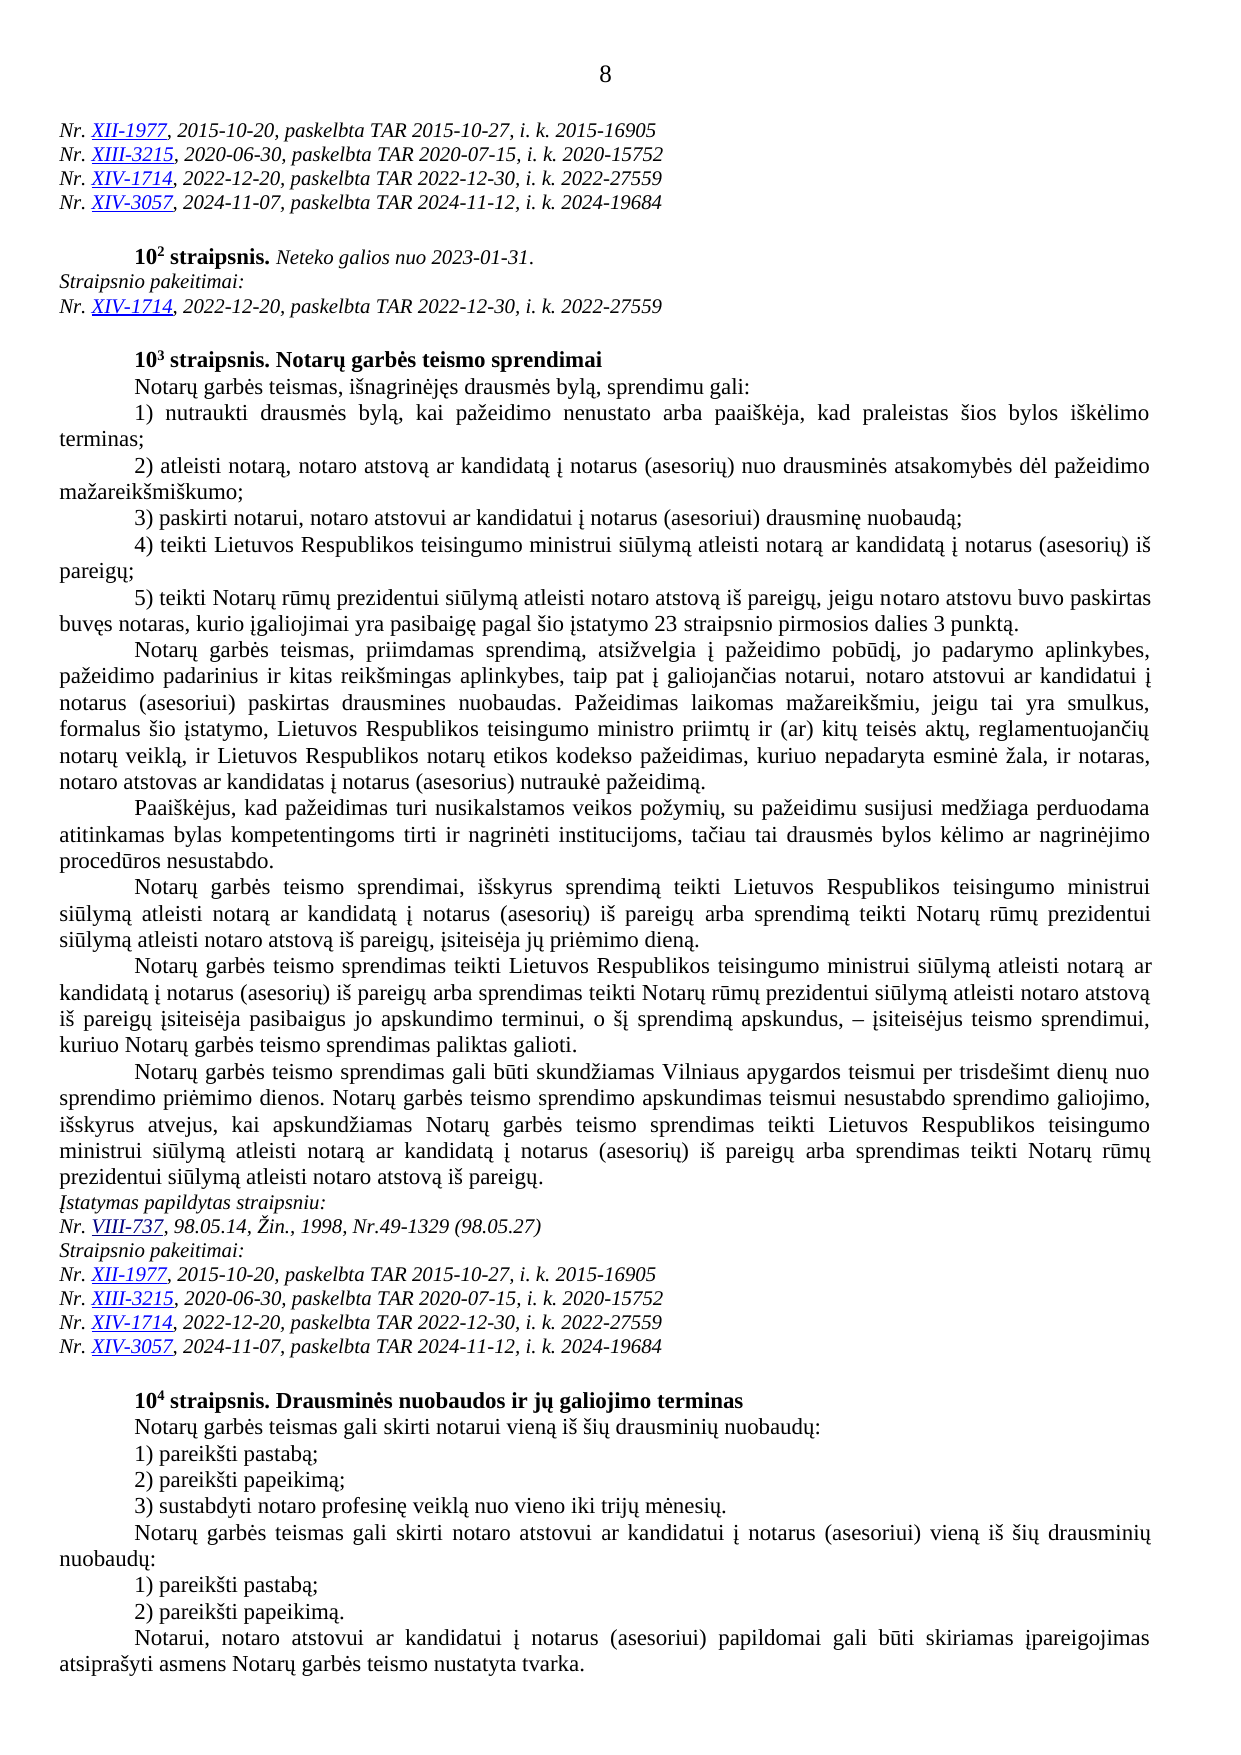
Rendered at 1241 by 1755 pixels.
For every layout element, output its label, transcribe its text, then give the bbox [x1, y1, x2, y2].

text Notarui, notaro atstovui ar kandidatui į notarus (asesoriui) papildomai gali būti skiriamas įpareigojimas atsiprašyti asmens Notarų garbės teismo nustatyta tvarka. [59, 1624, 1152, 1677]
text 4) teikti Lietuvos Respublikos teisingumo ministrui siūlymą atleisti notarą ar kandidatą į notarus (asesorių) iš pareigų; [59, 531, 1152, 583]
text Nr. XIV-1714, 2022-12-20, paskelbta TAR 2022-12-30, i. k. 2022-27559 [59, 293, 1152, 318]
text Įstatymas papildytas straipsniu: [59, 1190, 1152, 1214]
text Nr. XIV-1714, 2022-12-20, paskelbta TAR 2022-12-30, i. k. 2022-27559 [59, 166, 1152, 190]
text 2) atleisti notarą, notaro atstovą ar kandidatą į notarus (asesorių) nuo drausminės atsakomybės dėl pažeidimo mažareikšmiškumo; [59, 452, 1152, 504]
text Nr. XIII-3215, 2020-06-30, paskelbta TAR 2020-07-15, i. k. 2020-15752 [59, 1286, 1152, 1310]
text 2) pareikšti papeikimą; [59, 1466, 1152, 1492]
text Notarų garbės teismas gali skirti notaro atstovui ar kandidatui į notarus (asesoriui) vieną iš šių drausminių nuobaudų: [59, 1519, 1152, 1571]
text 5) teikti Notarų rūmų prezidentui siūlymą atleisti notaro atstovą iš pareigų, jeigu notaro atstovu buvo paskirtas buvęs notaras, kurio įgaliojimai yra pasibaigę pagal šio įstatymo 23 straipsnio pirmosios dalies 3 punktą. [59, 583, 1152, 636]
text 1) pareikšti pastabą; [59, 1439, 1152, 1466]
text 2) pareikšti papeikimą. [59, 1598, 1152, 1624]
text Notarų garbės teismas, priimdamas sprendimą, atsižvelgia į pažeidimo pobūdį, jo padarymo aplinkybes, pažeidimo padarinius ir kitas reikšmingas aplinkybes, taip pat į galiojančias notarui, notaro atstovui ar kandidatui į notarus (asesoriui) paskirtas drausmines nuobaudas. Pažeidimas laikomas mažareikšmiu, jeigu tai yra smulkus, formalus šio įstatymo, Lietuvos Respublikos teisingumo ministro priimtų ir (ar) kitų teisės aktų, reglamentuojančių notarų veiklą, ir Lietuvos Respublikos notarų etikos kodekso pažeidimas, kuriuo nepadaryta esminė žala, ir notaras, notaro atstovas ar kandidatas į notarus (asesorius) nutraukė pažeidimą. [59, 636, 1152, 794]
text Notarų garbės teismo sprendimas gali būti skundžiamas Vilniaus apygardos teismui per trisdešimt dienų nuo sprendimo priėmimo dienos. Notarų garbės teismo sprendimo apskundimas teismui nesustabdo sprendimo galiojimo, išskyrus atvejus, kai apskundžiamas Notarų garbės teismo sprendimas teikti Lietuvos Respublikos teisingumo ministrui siūlymą atleisti notarą ar kandidatą į notarus (asesorių) iš pareigų arba sprendimas teikti Notarų rūmų prezidentui siūlymą atleisti notaro atstovą iš pareigų. [59, 1058, 1152, 1190]
text Nr. XIV-3057, 2024-11-07, paskelbta TAR 2024-11-12, i. k. 2024-19684 [59, 1334, 1152, 1358]
text Nr. XIV-3057, 2024-11-07, paskelbta TAR 2024-11-12, i. k. 2024-19684 [59, 190, 1152, 214]
text Nr. XIII-3215, 2020-06-30, paskelbta TAR 2020-07-15, i. k. 2020-15752 [59, 142, 1152, 166]
text Nr. XIV-1714, 2022-12-20, paskelbta TAR 2022-12-30, i. k. 2022-27559 [59, 1310, 1152, 1334]
text 104 straipsnis. Drausminės nuobaudos ir jų galiojimo terminas [59, 1387, 1152, 1413]
text Notarų garbės teismo sprendimai, išskyrus sprendimą teikti Lietuvos Respublikos teisingumo ministrui siūlymą atleisti notarą ar kandidatą į notarus (asesorių) iš pareigų arba sprendimą teikti Notarų rūmų prezidentui siūlymą atleisti notaro atstovą iš pareigų, įsiteisėja jų priėmimo dieną. [59, 873, 1152, 952]
text Straipsnio pakeitimai: [59, 269, 1152, 293]
text 103 straipsnis. Notarų garbės teismo sprendimai [59, 346, 1152, 373]
text Nr. XII-1977, 2015-10-20, paskelbta TAR 2015-10-27, i. k. 2015-16905 [59, 118, 1152, 142]
text 3) paskirti notarui, notaro atstovui ar kandidatui į notarus (asesoriui) drausminę nuobaudą; [59, 504, 1152, 531]
text Notarų garbės teismas, išnagrinėjęs drausmės bylą, sprendimu gali: [59, 373, 1152, 399]
text Nr. XII-1977, 2015-10-20, paskelbta TAR 2015-10-27, i. k. 2015-16905 [59, 1262, 1152, 1286]
text 1) pareikšti pastabą; [59, 1571, 1152, 1598]
text Paaiškėjus, kad pažeidimas turi nusikalstamos veikos požymių, su pažeidimu susijusi medžiaga perduodama atitinkamas bylas kompetentingoms tirti ir nagrinėti institucijoms, tačiau tai drausmės bylos kėlimo ar nagrinėjimo procedūros nesustabdo. [59, 794, 1152, 873]
text Nr. VIII-737, 98.05.14, Žin., 1998, Nr.49-1329 (98.05.27) [59, 1214, 1152, 1238]
text Notarų garbės teismas gali skirti notarui vieną iš šių drausminių nuobaudų: [59, 1413, 1152, 1439]
text 102 straipsnis. Neteko galios nuo 2023-01-31. [59, 243, 1152, 269]
text Straipsnio pakeitimai: [59, 1238, 1152, 1262]
text 1) nutraukti drausmės bylą, kai pažeidimo nenustato arba paaiškėja, kad praleistas šios bylos iškėlimo terminas; [59, 399, 1152, 452]
text Notarų garbės teismo sprendimas teikti Lietuvos Respublikos teisingumo ministrui siūlymą atleisti notarą ar kandidatą į notarus (asesorių) iš pareigų arba sprendimas teikti Notarų rūmų prezidentui siūlymą atleisti notaro atstovą iš pareigų įsiteisėja pasibaigus jo apskundimo terminui, o šį sprendimą apskundus, – įsiteisėjus teismo sprendimui, kuriuo Notarų garbės teismo sprendimas paliktas galioti. [59, 952, 1152, 1058]
text 3) sustabdyti notaro profesinę veiklą nuo vieno iki trijų mėnesių. [59, 1492, 1152, 1519]
